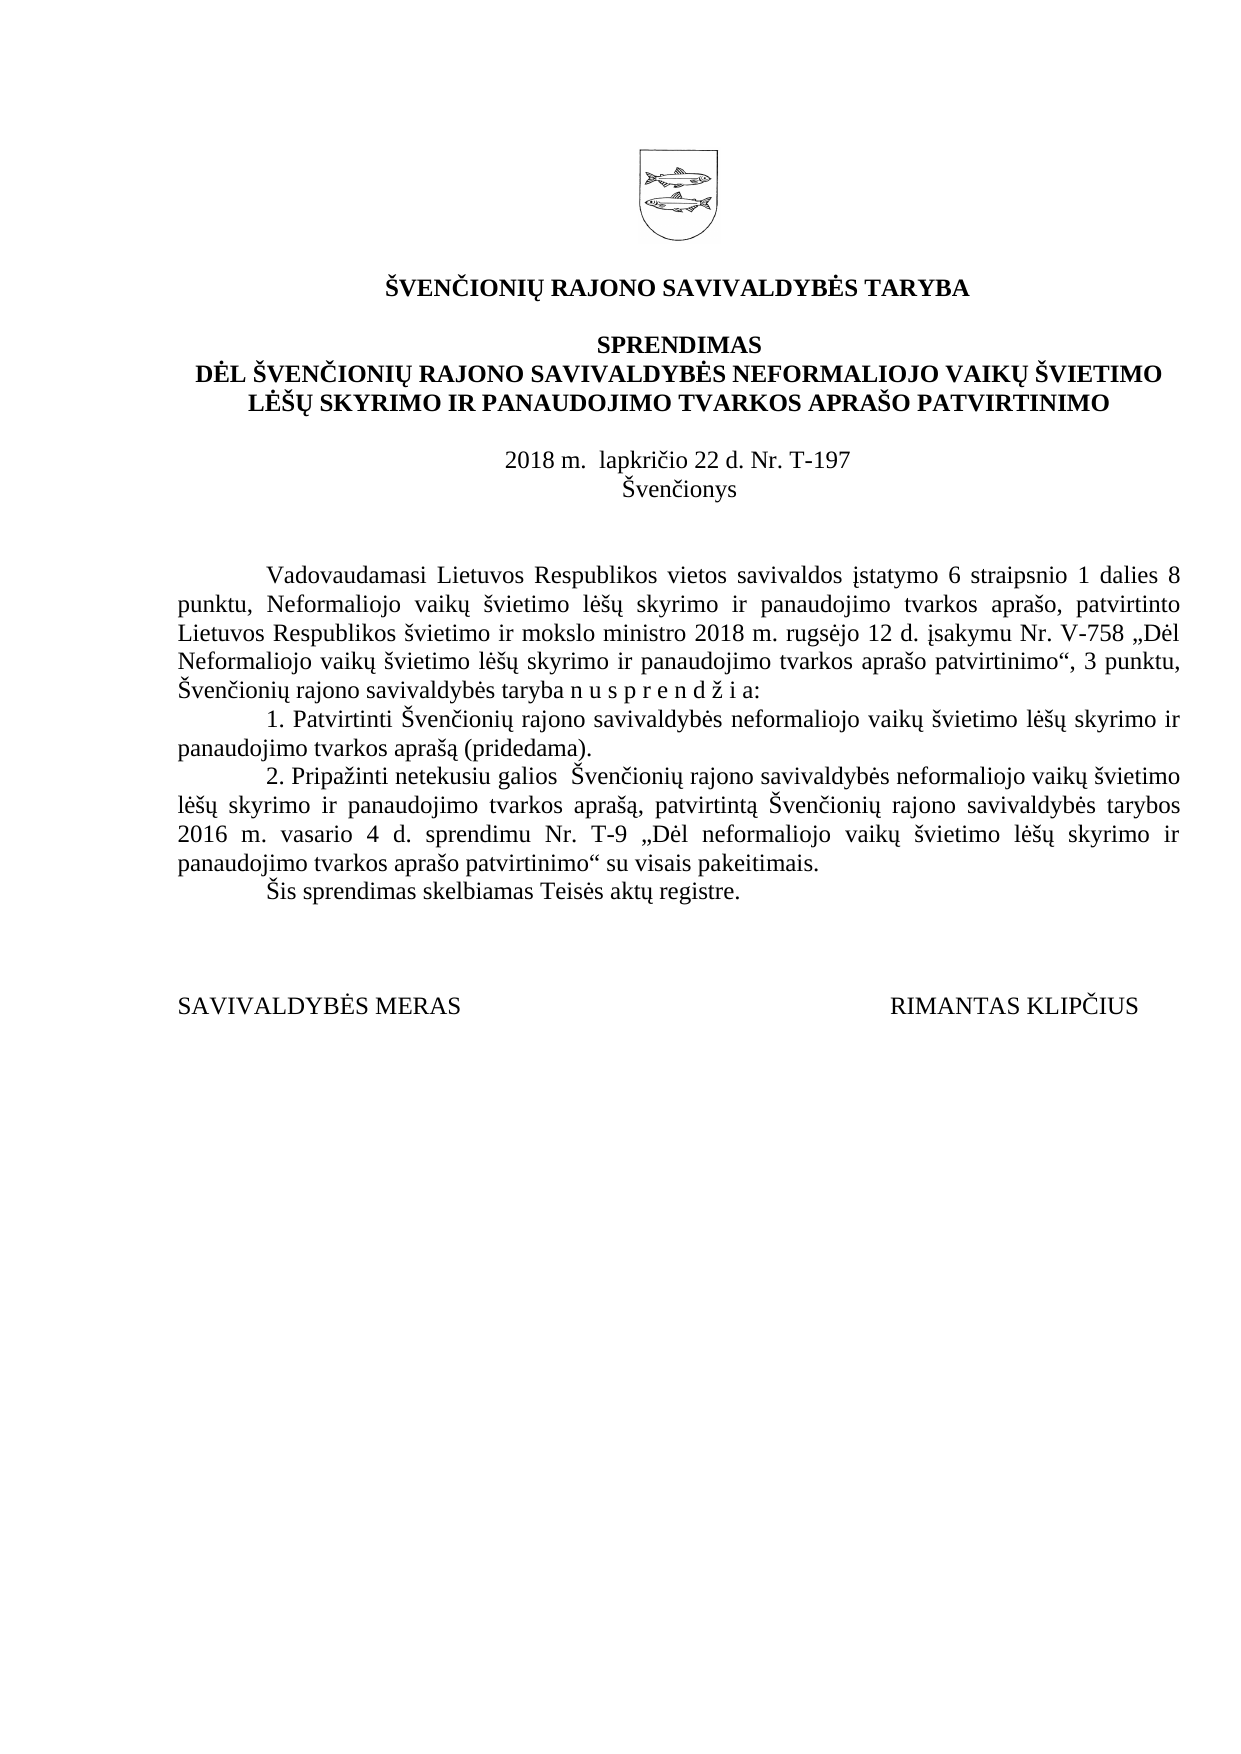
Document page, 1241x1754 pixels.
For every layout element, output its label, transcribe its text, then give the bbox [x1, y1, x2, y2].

text SAVIVALDYBĖS MERAS RIMANTAS KLIPČIUS [177, 991, 1181, 1020]
text 1. Patvirtinti Švenčionių rajono savivaldybės neformaliojo vaikų švietimo lėšų skyrimo ir panaudojimo tvarkos aprašą (pridedama). [177, 704, 1181, 761]
text Švenčionys [177, 474, 1181, 503]
text Šis sprendimas skelbiamas Teisės aktų registre. [177, 876, 1181, 905]
text DĖL ŠVENČIONIŲ RAJONO SAVIVALDYBĖS NEFORMALIOJO VAIKŲ ŠVIETIMO LĖŠŲ SKYRIMO IR PANAUDOJIMO TVARKOS APRAŠO PATVIRTINIMO [177, 359, 1181, 416]
text 2. Pripažinti netekusiu galios Švenčionių rajono savivaldybės neformaliojo vaikų švietimo lėšų skyrimo ir panaudojimo tvarkos aprašą, patvirtintą Švenčionių rajono savivaldybės tarybos 2016 m. vasario 4 d. sprendimu Nr. T-9 „Dėl neformaliojo vaikų švietimo lėšų skyrimo ir panaudojimo tvarkos aprašo patvirtinimo“ su visais pakeitimais. [177, 761, 1181, 876]
subtitle ŠVENČIONIŲ RAJONO SAVIVALDYBĖS TARYBA [174, 273, 1181, 301]
text SPRENDIMAS [177, 330, 1181, 359]
text Vadovaudamasi Lietuvos Respublikos vietos savivaldos įstatymo 6 straipsnio 1 dalies 8 punktu, Neformaliojo vaikų švietimo lėšų skyrimo ir panaudojimo tvarkos aprašo, patvirtinto Lietuvos Respublikos švietimo ir mokslo ministro 2018 m. rugsėjo 12 d. įsakymu Nr. V-758 „Dėl Neformaliojo vaikų švietimo lėšų skyrimo ir panaudojimo tvarkos aprašo patvirtinimo“, 3 punktu, Švenčionių rajono savivaldybės taryba n u s p r e n d ž i a: [177, 560, 1181, 704]
text 2018 m. lapkričio 22 d. Nr. T-197 [174, 445, 1181, 474]
